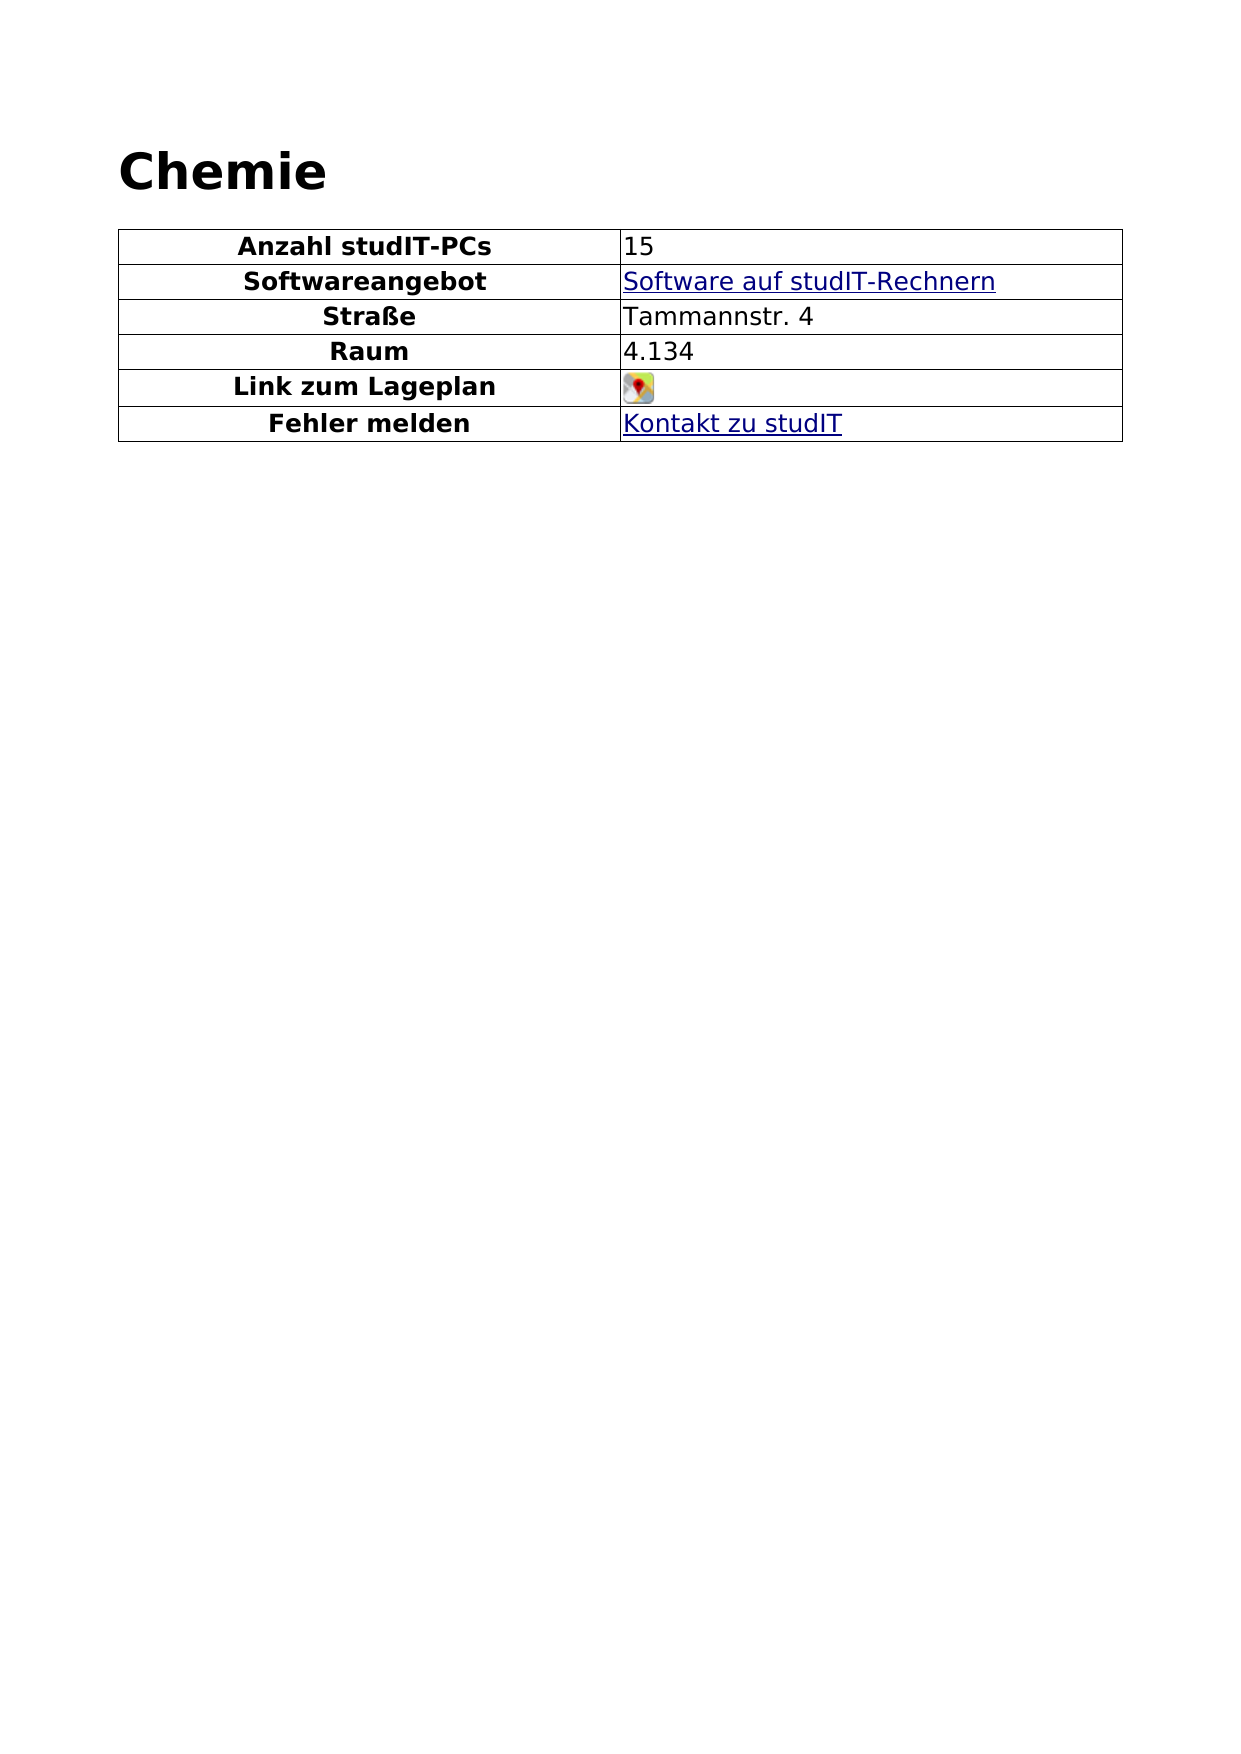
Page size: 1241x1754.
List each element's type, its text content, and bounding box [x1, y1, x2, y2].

table_cell Link zum Lageplan [119, 370, 620, 406]
table_cell Raum [119, 335, 620, 369]
table_header 15 [621, 230, 1122, 264]
table_cell Straße [119, 300, 620, 334]
table_cell Fehler melden [119, 407, 620, 441]
subtitle Chemie [118, 143, 1122, 201]
table_cell 4.134 [621, 335, 1122, 369]
table_cell Tammannstr. 4 [621, 300, 1122, 334]
table_cell Software auf studIT-Rechnern [621, 265, 1122, 299]
table_cell Softwareangebot [119, 265, 620, 299]
table_header Anzahl studIT-PCs [119, 230, 620, 264]
table_cell [621, 370, 1122, 406]
picture [622, 372, 655, 404]
table_cell Kontakt zu studIT [621, 407, 1122, 441]
